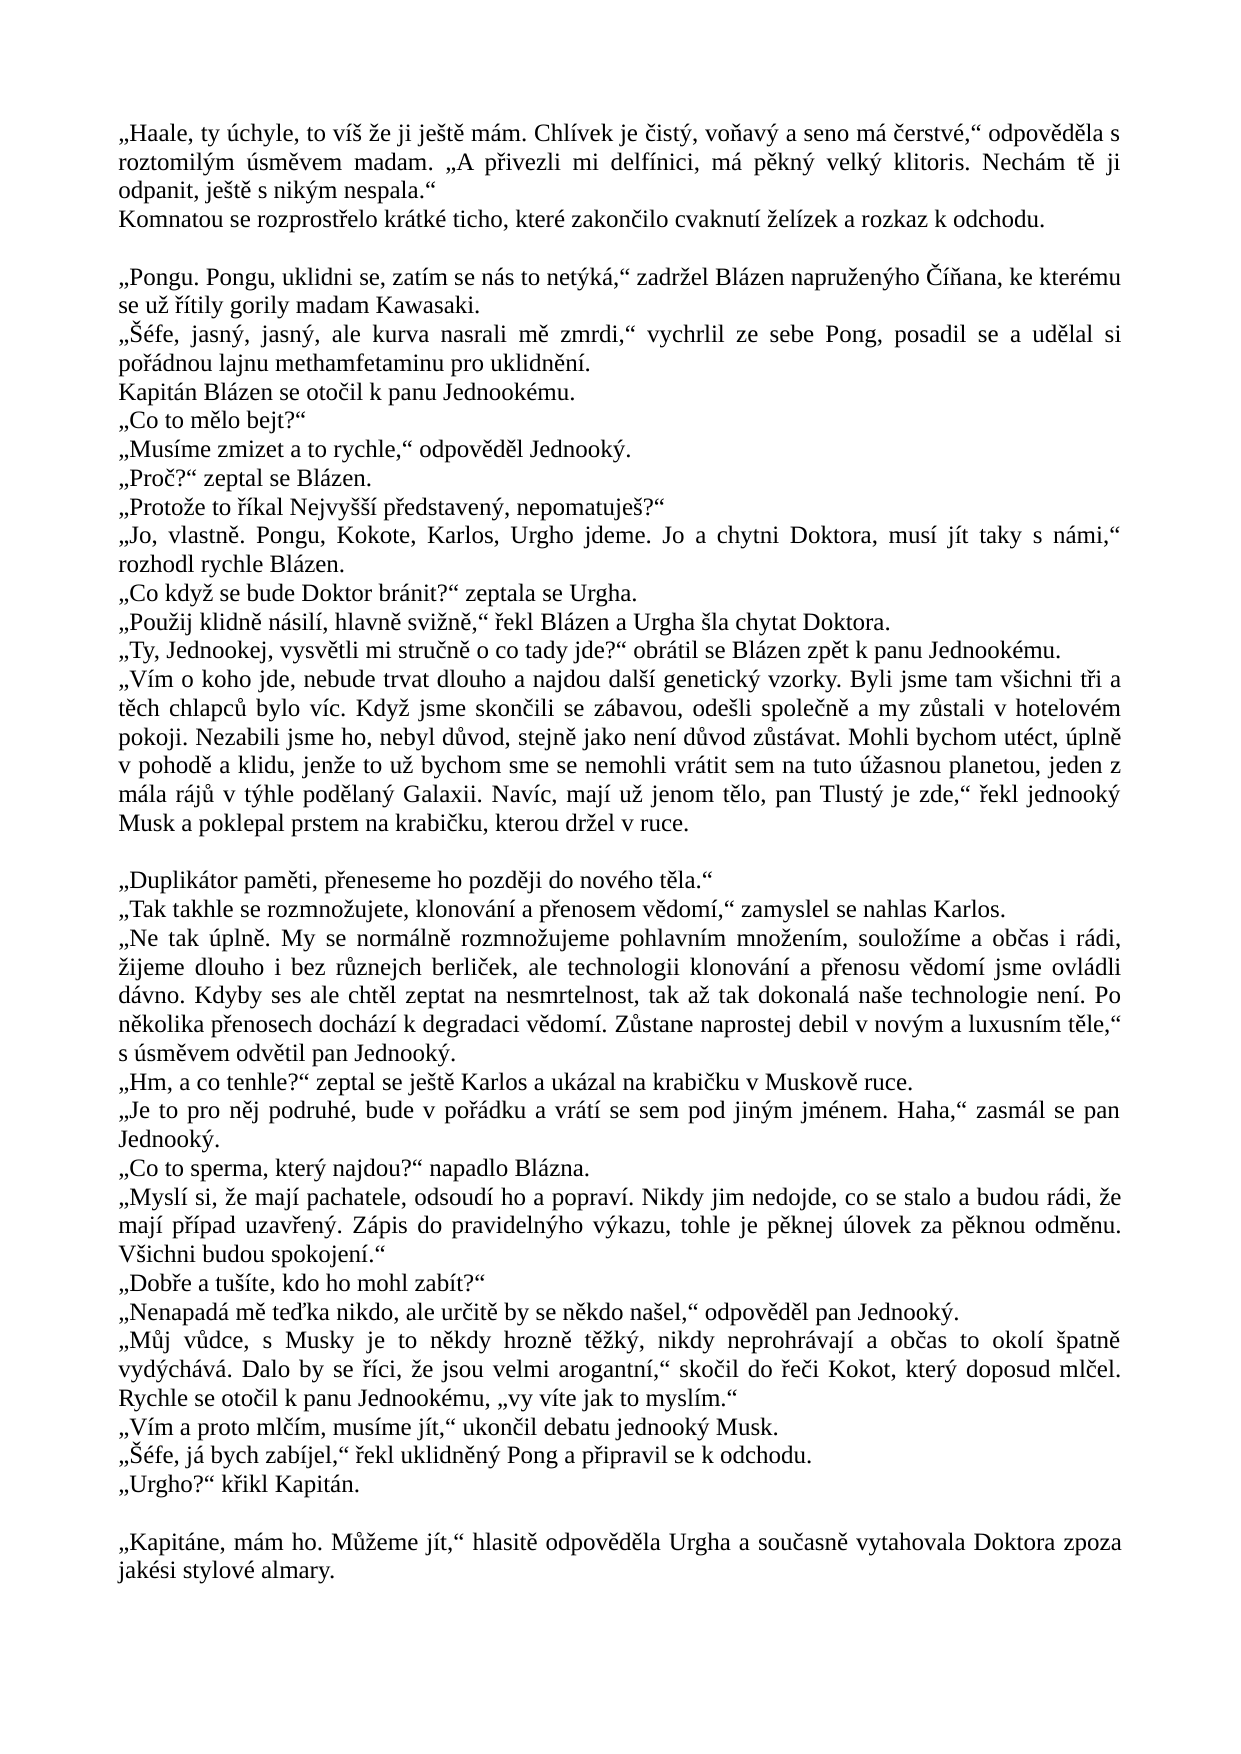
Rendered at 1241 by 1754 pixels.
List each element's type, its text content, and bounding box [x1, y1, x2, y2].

text „Kapitáne, mám ho. Můžeme jít,“ hlasitě odpověděla Urgha a současně vytahovala Doktora zpoza jakési stylové almary. [118, 1527, 1122, 1584]
text „Dobře a tušíte, kdo ho mohl zabít?“ [118, 1268, 1122, 1297]
text „Vím o koho jde, nebude trvat dlouho a najdou další genetický vzorky. Byli jsme tam všichni tři a těch chlapců bylo víc. Když jsme skončili se zábavou, odešli společně a my zůstali v hotelovém pokoji. Nezabili jsme ho, nebyl důvod, stejně jako není důvod zůstávat. Mohli bychom utéct, úplně v pohodě a klidu, jenže to už bychom sme se nemohli vrátit sem na tuto úžasnou planetou, jeden z mála rájů v týhle podělaný Galaxii. Navíc, mají už jenom tělo, pan Tlustý je zde,“ řekl jednooký Musk a poklepal prstem na krabičku, kterou držel v ruce. [118, 664, 1122, 837]
text „Jo, vlastně. Pongu, Kokote, Karlos, Urgho jdeme. Jo a chytni Doktora, musí jít taky s námi,“ rozhodl rychle Blázen. [118, 521, 1122, 578]
text „Hm, a co tenhle?“ zeptal se ještě Karlos a ukázal na krabičku v Muskově ruce. [118, 1067, 1122, 1096]
text Komnatou se rozprostřelo krátké ticho, které zakončilo cvaknutí želízek a rozkaz k odchodu. [118, 204, 1122, 233]
text „Co když se bude Doktor bránit?“ zeptala se Urgha. [118, 578, 1122, 607]
text „Použij klidně násilí, hlavně svižně,“ řekl Blázen a Urgha šla chytat Doktora. [118, 607, 1122, 636]
text „Co to sperma, který najdou?“ napadlo Blázna. [118, 1153, 1122, 1182]
text „Haale, ty úchyle, to víš že ji ještě mám. Chlívek je čistý, voňavý a seno má čerstvé,“ odpověděla s roztomilým úsměvem madam. „A přivezli mi delfínici, má pěkný velký klitoris. Nechám tě ji odpanit, ještě s nikým nespala.“ [118, 118, 1122, 204]
text „Musíme zmizet a to rychle,“ odpověděl Jednooký. [118, 434, 1122, 463]
text „Co to mělo bejt?“ [118, 406, 1122, 434]
text „Šéfe, já bych zabíjel,“ řekl uklidněný Pong a připravil se k odchodu. [118, 1441, 1122, 1469]
text „Duplikátor paměti, přeneseme ho později do nového těla.“ [118, 866, 1122, 894]
text „Nenapadá mě teďka nikdo, ale určitě by se někdo našel,“ odpověděl pan Jednooký. [118, 1297, 1122, 1326]
text Kapitán Blázen se otočil k panu Jednookému. [118, 377, 1122, 406]
text „Protože to říkal Nejvyšší představený, nepomatuješ?“ [118, 492, 1122, 521]
text „Vím a proto mlčím, musíme jít,“ ukončil debatu jednooký Musk. [118, 1412, 1122, 1441]
text „Pongu. Pongu, uklidni se, zatím se nás to netýká,“ zadržel Blázen napruženýho Číňana, ke kterému se už řítily gorily madam Kawasaki. [118, 262, 1122, 319]
text „Můj vůdce, s Musky je to někdy hrozně těžký, nikdy neprohrávají a občas to okolí špatně vydýchává. Dalo by se říci, že jsou velmi arogantní,“ skočil do řeči Kokot, který doposud mlčel. Rychle se otočil k panu Jednookému, „vy víte jak to myslím.“ [118, 1326, 1122, 1412]
text „Ty, Jednookej, vysvětli mi stručně o co tady jde?“ obrátil se Blázen zpět k panu Jednookému. [118, 636, 1122, 664]
text „Šéfe, jasný, jasný, ale kurva nasrali mě zmrdi,“ vychrlil ze sebe Pong, posadil se a udělal si pořádnou lajnu methamfetaminu pro uklidnění. [118, 319, 1122, 377]
text „Je to pro něj podruhé, bude v pořádku a vrátí se sem pod jiným jménem. Haha,“ zasmál se pan Jednooký. [118, 1096, 1122, 1153]
text „Ne tak úplně. My se normálně rozmnožujeme pohlavním množením, souložíme a občas i rádi, žijeme dlouho i bez různejch berliček, ale technologii klonování a přenosu vědomí jsme ovládli dávno. Kdyby ses ale chtěl zeptat na nesmrtelnost, tak až tak dokonalá naše technologie není. Po několika přenosech dochází k degradaci vědomí. Zůstane naprostej debil v novým a luxusním těle,“ s úsměvem odvětil pan Jednooký. [118, 923, 1122, 1067]
text „Urgho?“ křikl Kapitán. [118, 1469, 1122, 1498]
text „Proč?“ zeptal se Blázen. [118, 463, 1122, 492]
text „Tak takhle se rozmnožujete, klonování a přenosem vědomí,“ zamyslel se nahlas Karlos. [118, 894, 1122, 923]
text „Myslí si, že mají pachatele, odsoudí ho a popraví. Nikdy jim nedojde, co se stalo a budou rádi, že mají případ uzavřený. Zápis do pravidelnýho výkazu, tohle je pěknej úlovek za pěknou odměnu. Všichni budou spokojení.“ [118, 1182, 1122, 1268]
